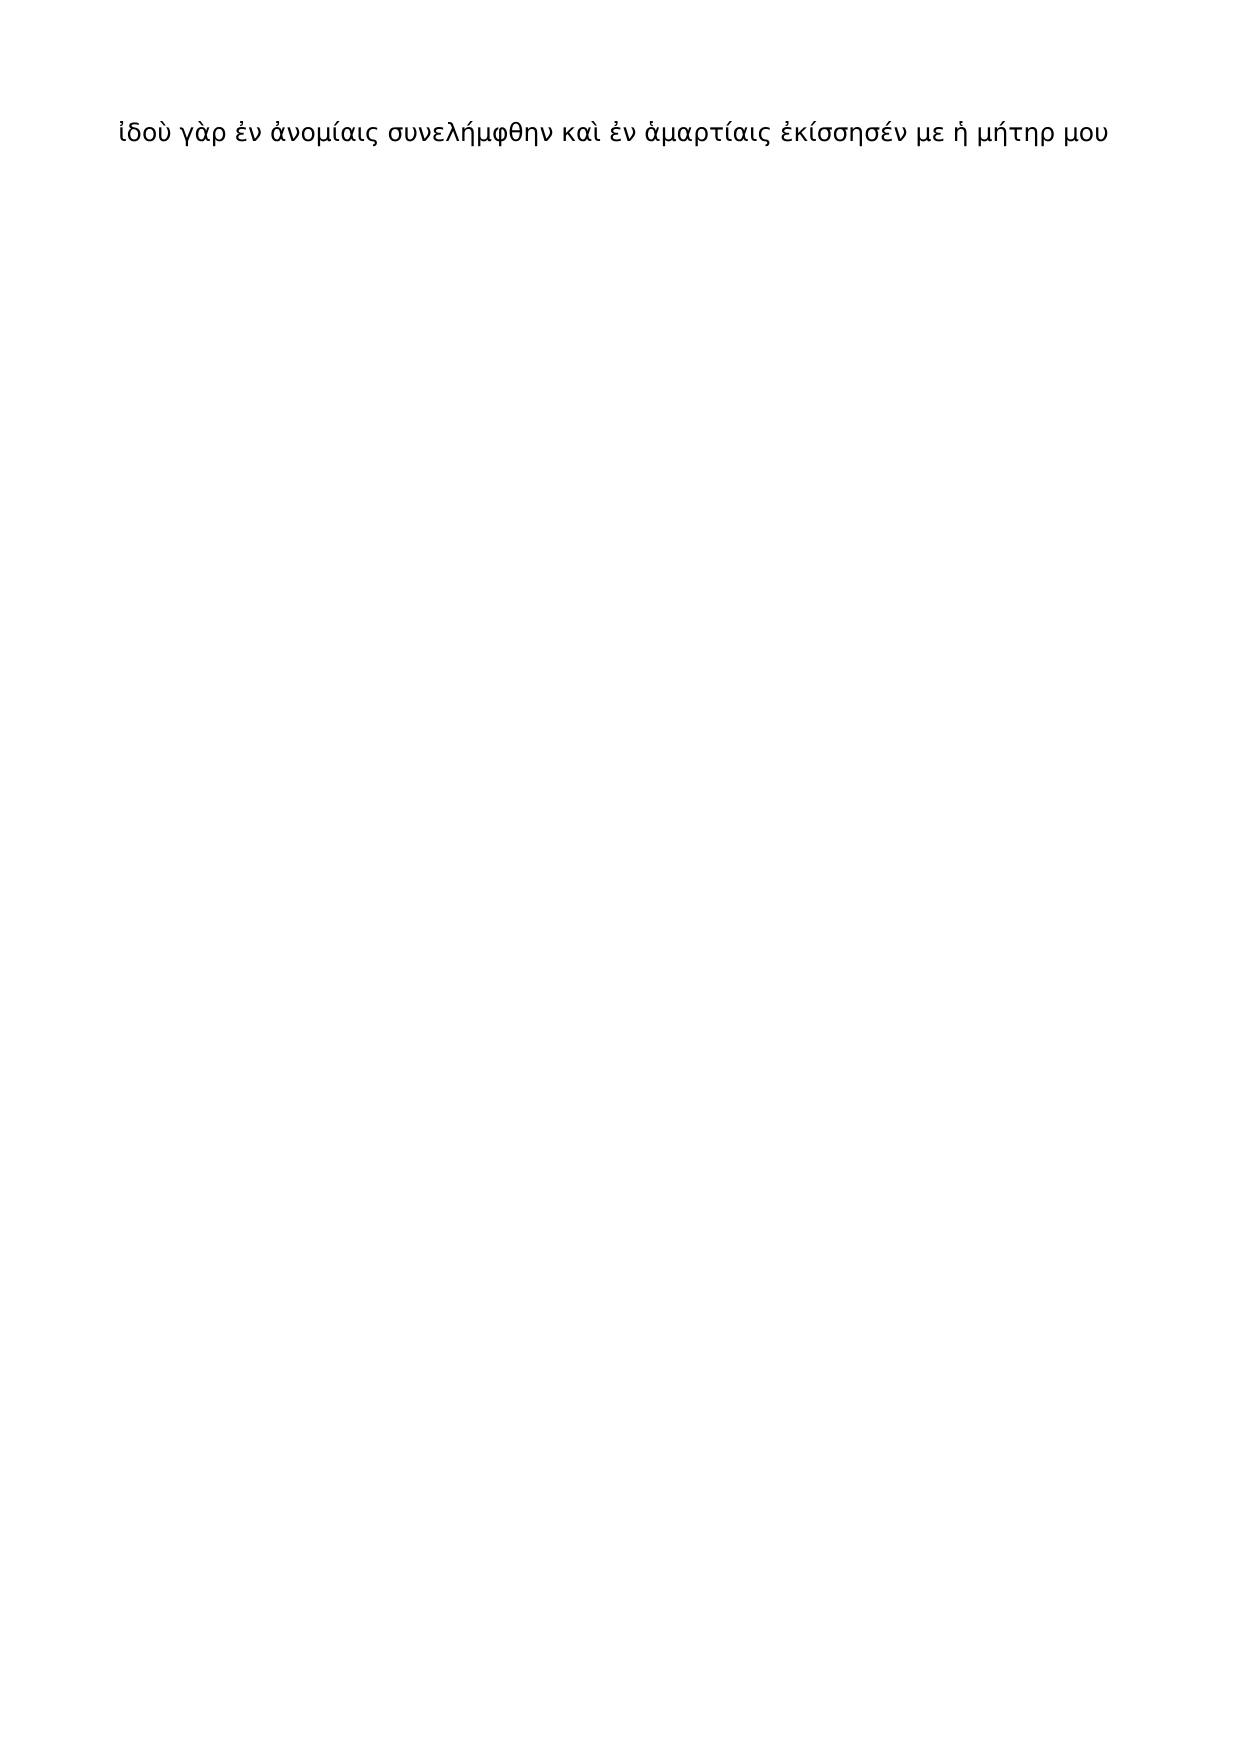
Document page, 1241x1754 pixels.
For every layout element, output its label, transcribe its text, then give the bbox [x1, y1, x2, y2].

text ἰδοὺ γὰρ ἐν ἀνομίαις συνελήμφθην καὶ ἐν ἁμαρτίαις ἐκίσσησέν με ἡ μήτηρ μου [118, 118, 1122, 147]
